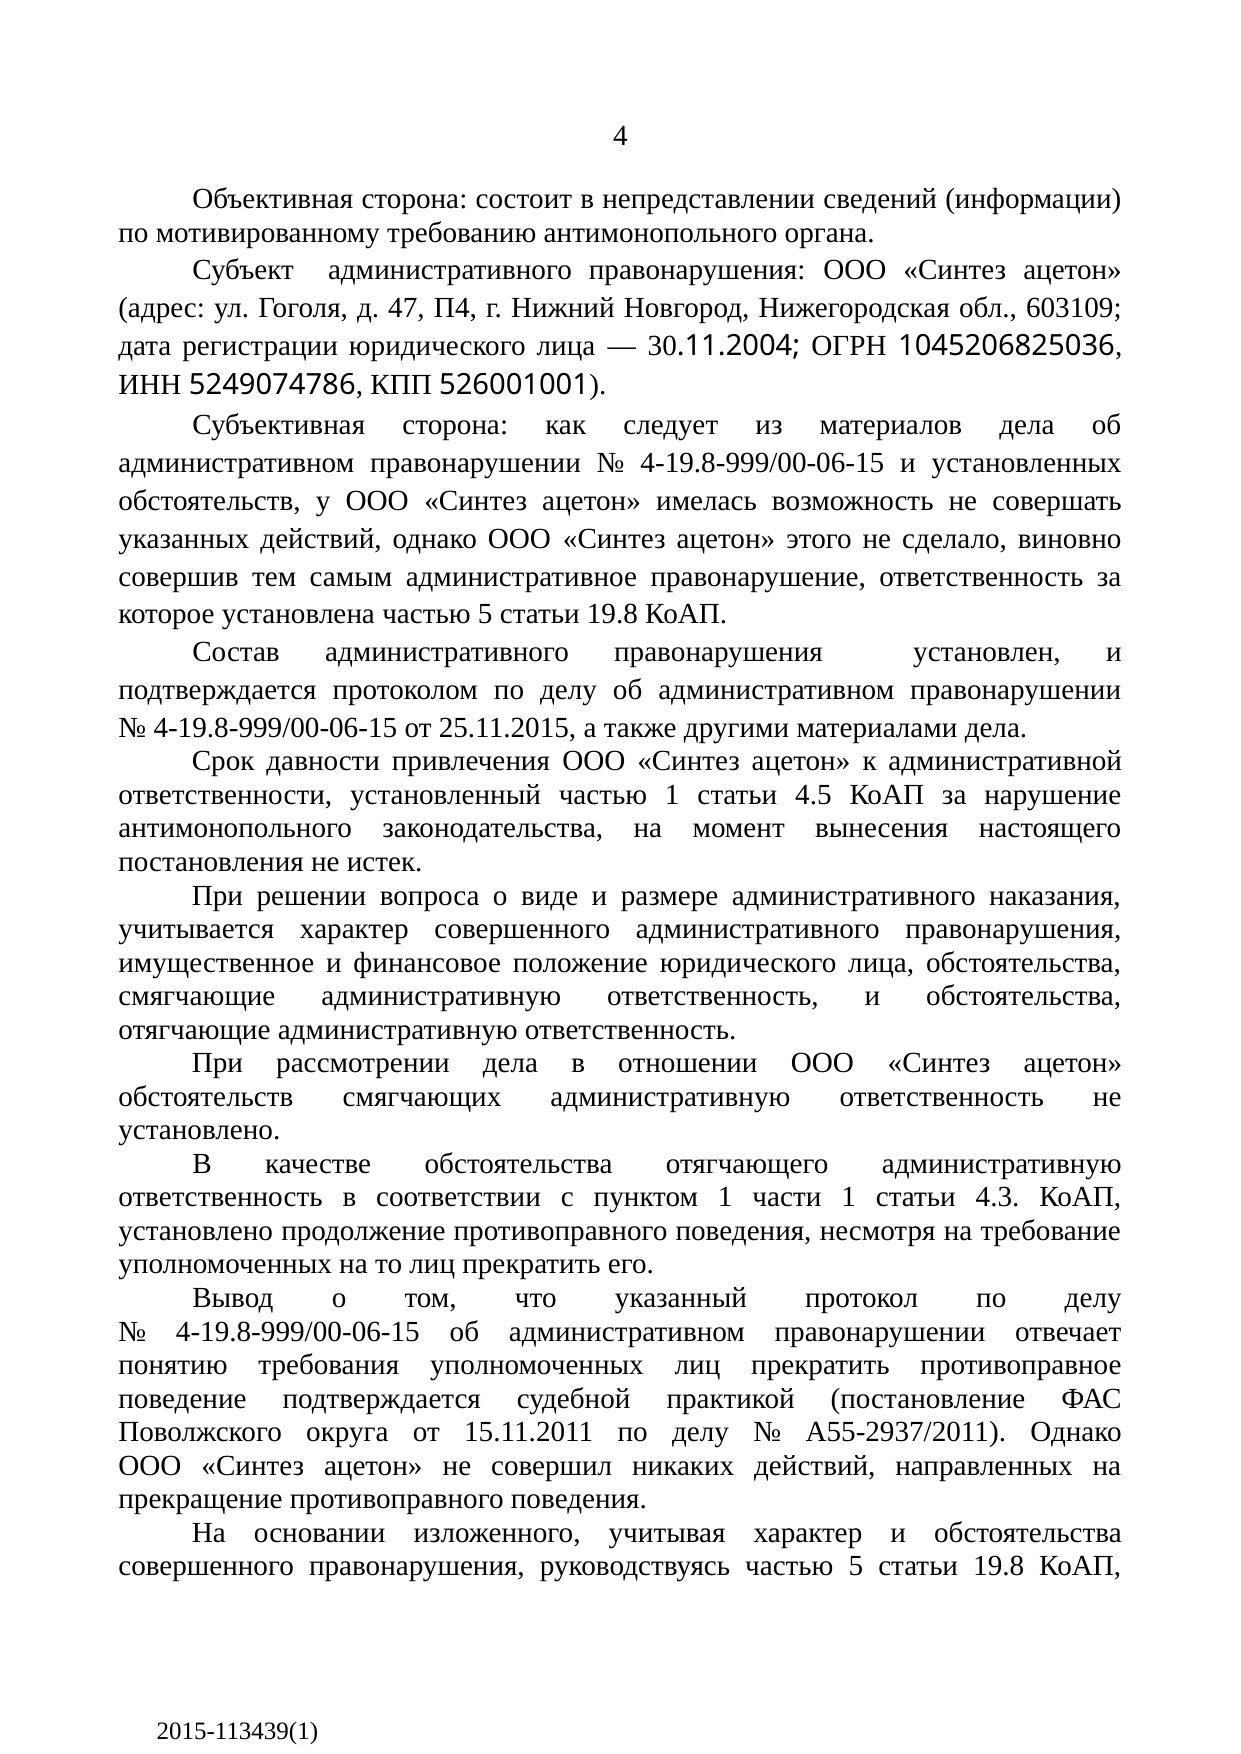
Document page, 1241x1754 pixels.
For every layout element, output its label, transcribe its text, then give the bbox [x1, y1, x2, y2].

text Состав административного правонарушения установлен, и подтверждается протоколом по делу об административном правонарушении № 4-19.8-999/00-06-15 от 25.11.2015, а также другими материалами дела. [118, 630, 1122, 743]
text Объективная сторона: состоит в непредставлении сведений (информации) по мотивированному требованию антимонопольного органа. [118, 181, 1122, 248]
text Субъективная сторона: как следует из материалов дела об административном правонарушении № 4-19.8-999/00-06-15 и установленных обстоятельств, у ООО «Синтез ацетон» имелась возможность не совершать указанных действий, однако ООО «Синтез ацетон» этого не сделало, виновно совершив тем самым административное правонарушение, ответственность за которое установлена частью 5 статьи 19.8 КоАП. [118, 403, 1122, 630]
list Вывод о том, что указанный протокол по делу № 4-19.8-999/00-06-15 об административном правонарушении отвечает понятию требования уполномоченных лиц прекратить противоправное поведение подтверждается судебной практикой (постановление ФАС Поволжского округа от 15.11.2011 по делу № А55-2937/2011). Однако ООО «Синтез ацетон» не совершил никаких действий, направленных на прекращение противоправного поведения. [118, 1280, 1122, 1515]
text При решении вопроса о виде и размере административного наказания, учитывается характер совершенного административного правонарушения, имущественное и финансовое положение юридического лица, обстоятельства, смягчающие административную ответственность, и обстоятельства, отягчающие административную ответственность. [118, 878, 1122, 1045]
text Срок давности привлечения ООО «Синтез ацетон» к административной ответственности, установленный частью 1 статьи 4.5 КоАП за нарушение антимонопольного законодательства, на момент вынесения настоящего постановления не истек. [118, 743, 1122, 878]
text На основании изложенного, учитывая характер и обстоятельства совершенного правонарушения, руководствуясь частью 5 статьи 19.8 КоАП, [118, 1515, 1122, 1582]
text Субъект административного правонарушения: ООО «Синтез ацетон» (адрес: ул. Гоголя, д. 47, П4, г. Нижний Новгород, Нижегородская обл., 603109; дата регистрации юридического лица — 30.11.2004; ОГРН 1045206825036, ИНН 5249074786, КПП 526001001). [118, 248, 1122, 403]
text В качестве обстоятельства отягчающего административную ответственность в соответствии с пунктом 1 части 1 статьи 4.3. КоАП, установлено продолжение противоправного поведения, несмотря на требование уполномоченных на то лиц прекратить его. [118, 1146, 1122, 1280]
text При рассмотрении дела в отношении ООО «Синтез ацетон» обстоятельств смягчающих административную ответственность не установлено. [118, 1045, 1122, 1146]
